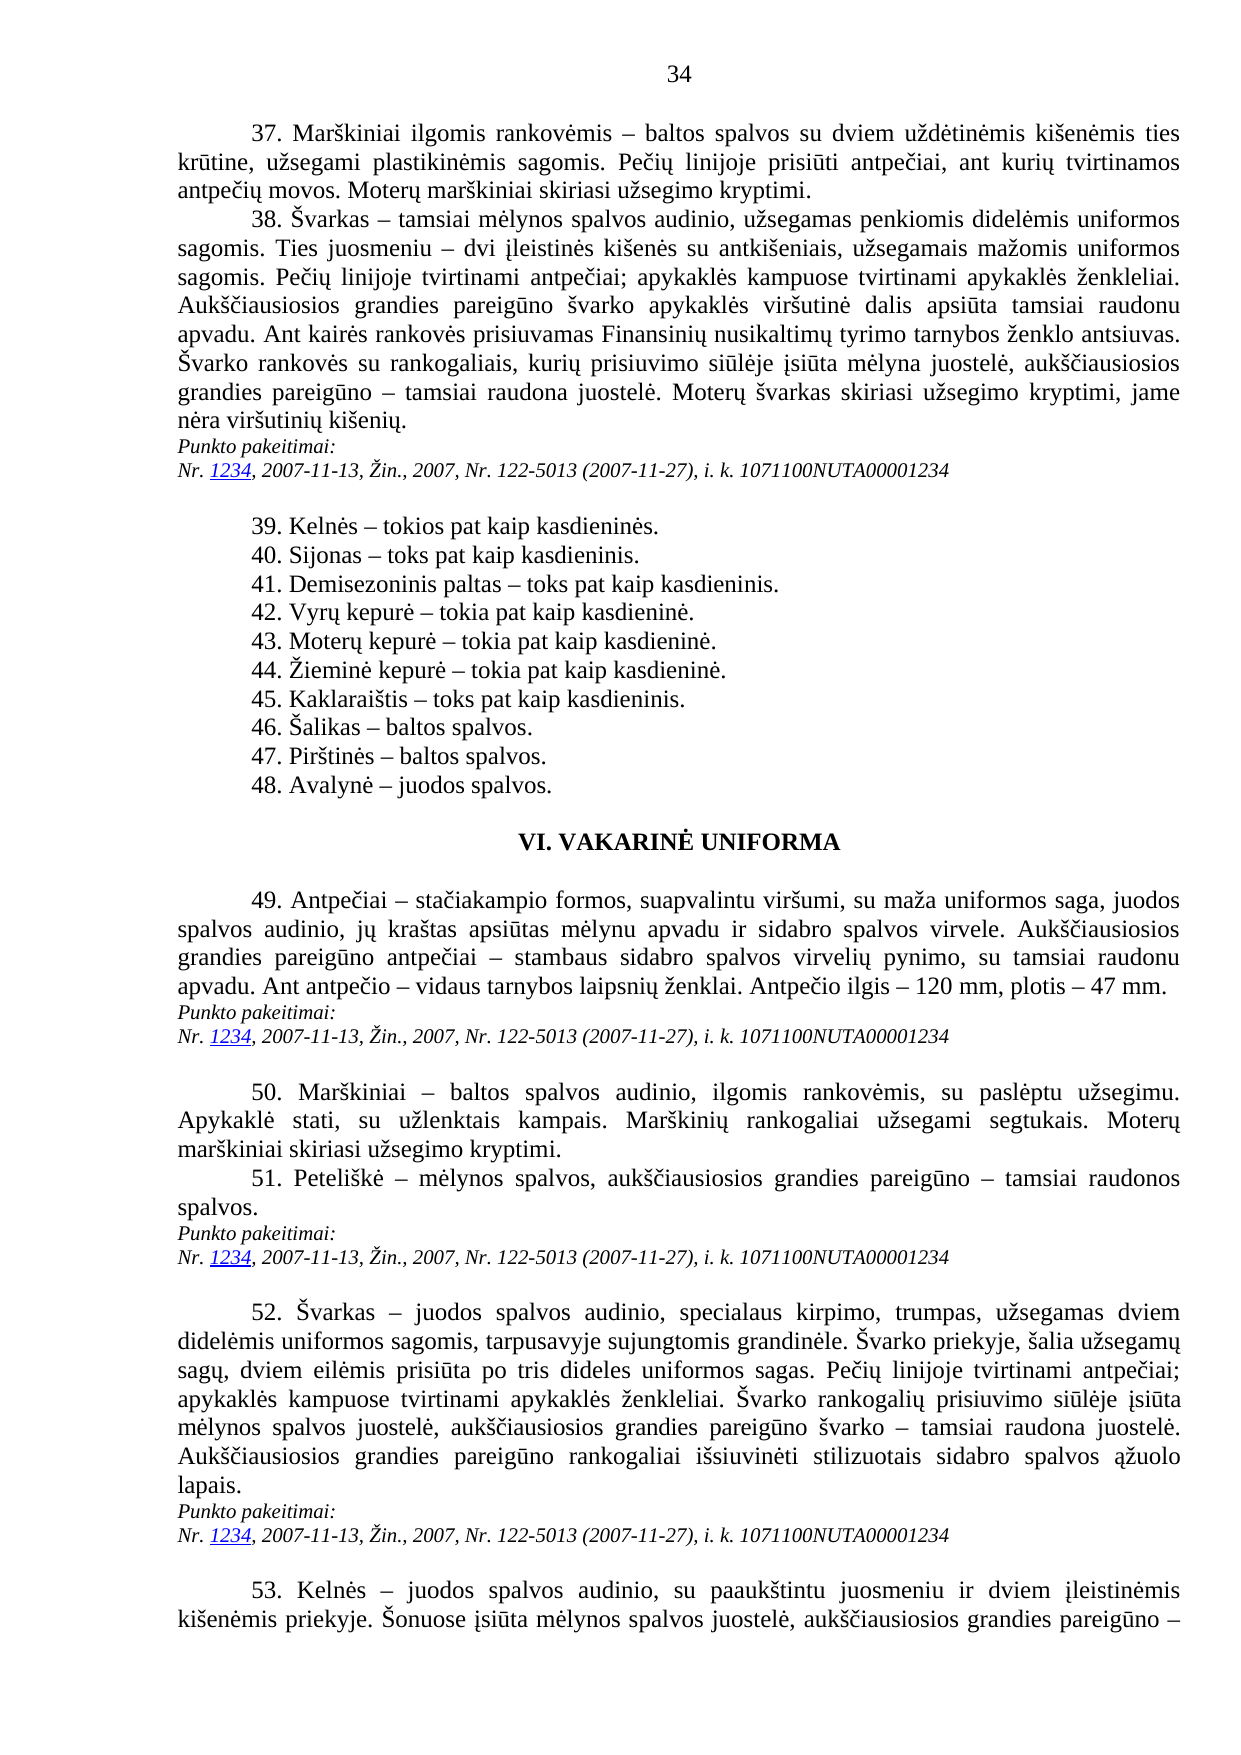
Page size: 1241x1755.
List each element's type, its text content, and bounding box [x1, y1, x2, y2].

text 46. Šalikas – baltos spalvos. [177, 712, 1181, 741]
text Nr. 1234, 2007-11-13, Žin., 2007, Nr. 122-5013 (2007-11-27), i. k. 1071100NUTA00001234 [177, 458, 1181, 482]
text Nr. 1234, 2007-11-13, Žin., 2007, Nr. 122-5013 (2007-11-27), i. k. 1071100NUTA00001234 [177, 1245, 1181, 1269]
text 51. Peteliškė – mėlynos spalvos, aukščiausiosios grandies pareigūno – tamsiai raudonos spalvos. [177, 1163, 1181, 1221]
text 48. Avalynė – juodos spalvos. [177, 770, 1181, 799]
text 40. Sijonas – toks pat kaip kasdieninis. [177, 540, 1181, 569]
text 50. Marškiniai – baltos spalvos audinio, ilgomis rankovėmis, su paslėptu užsegimu. Apykaklė stati, su užlenktais kampais. Marškinių rankogaliai užsegami segtukais. Moterų marškiniai skiriasi užsegimo kryptimi. [177, 1077, 1181, 1163]
text 44. Žieminė kepurė – tokia pat kaip kasdieninė. [177, 655, 1181, 684]
text Punkto pakeitimai: [177, 1221, 1181, 1245]
text 37. Marškiniai ilgomis rankovėmis – baltos spalvos su dviem uždėtinėmis kišenėmis ties krūtine, užsegami plastikinėmis sagomis. Pečių linijoje prisiūti antpečiai, ant kurių tvirtinamos antpečių movos. Moterų marškiniai skiriasi užsegimo kryptimi. [177, 118, 1181, 204]
text VI. VAKARINĖ UNIFORMA [177, 827, 1181, 856]
text 38. Švarkas – tamsiai mėlynos spalvos audinio, užsegamas penkiomis didelėmis uniformos sagomis. Ties juosmeniu – dvi įleistinės kišenės su antkišeniais, užsegamais mažomis uniformos sagomis. Pečių linijoje tvirtinami antpečiai; apykaklės kampuose tvirtinami apykaklės ženkleliai. Aukščiausiosios grandies pareigūno švarko apykaklės viršutinė dalis apsiūta tamsiai raudonu apvadu. Ant kairės rankovės prisiuvamas Finansinių nusikaltimų tyrimo tarnybos ženklo antsiuvas. Švarko rankovės su rankogaliais, kurių prisiuvimo siūlėje įsiūta mėlyna juostelė, aukščiausiosios grandies pareigūno – tamsiai raudona juostelė. Moterų švarkas skiriasi užsegimo kryptimi, jame nėra viršutinių kišenių. [177, 204, 1181, 434]
text 45. Kaklaraištis – toks pat kaip kasdieninis. [177, 684, 1181, 712]
text 39. Kelnės – tokios pat kaip kasdieninės. [177, 511, 1181, 540]
text 42. Vyrų kepurė – tokia pat kaip kasdieninė. [177, 597, 1181, 626]
text 47. Pirštinės – baltos spalvos. [177, 741, 1181, 770]
text 53. Kelnės – juodos spalvos audinio, su paaukštintu juosmeniu ir dviem įleistinėmis kišenėmis priekyje. Šonuose įsiūta mėlynos spalvos juostelė, aukščiausiosios grandies pareigūno – [177, 1576, 1181, 1633]
text 52. Švarkas – juodos spalvos audinio, specialaus kirpimo, trumpas, užsegamas dviem didelėmis uniformos sagomis, tarpusavyje sujungtomis grandinėle. Švarko priekyje, šalia užsegamų sagų, dviem eilėmis prisiūta po tris dideles uniformos sagas. Pečių linijoje tvirtinami antpečiai; apykaklės kampuose tvirtinami apykaklės ženkleliai. Švarko rankogalių prisiuvimo siūlėje įsiūta mėlynos spalvos juostelė, aukščiausiosios grandies pareigūno švarko – tamsiai raudona juostelė. Aukščiausiosios grandies pareigūno rankogaliai išsiuvinėti stilizuotais sidabro spalvos ąžuolo lapais. [177, 1297, 1181, 1499]
text 49. Antpečiai – stačiakampio formos, suapvalintu viršumi, su maža uniformos saga, juodos spalvos audinio, jų kraštas apsiūtas mėlynu apvadu ir sidabro spalvos virvele. Aukščiausiosios grandies pareigūno antpečiai – stambaus sidabro spalvos virvelių pynimo, su tamsiai raudonu apvadu. Ant antpečio – vidaus tarnybos laipsnių ženklai. Antpečio ilgis – 120 mm, plotis – 47 mm. [177, 885, 1181, 1000]
text Punkto pakeitimai: [177, 1000, 1181, 1024]
text Punkto pakeitimai: [177, 1499, 1181, 1523]
text 43. Moterų kepurė – tokia pat kaip kasdieninė. [177, 626, 1181, 655]
text Nr. 1234, 2007-11-13, Žin., 2007, Nr. 122-5013 (2007-11-27), i. k. 1071100NUTA00001234 [177, 1523, 1181, 1547]
text Punkto pakeitimai: [177, 434, 1181, 458]
text Nr. 1234, 2007-11-13, Žin., 2007, Nr. 122-5013 (2007-11-27), i. k. 1071100NUTA00001234 [177, 1024, 1181, 1048]
text 41. Demisezoninis paltas – toks pat kaip kasdieninis. [177, 569, 1181, 597]
